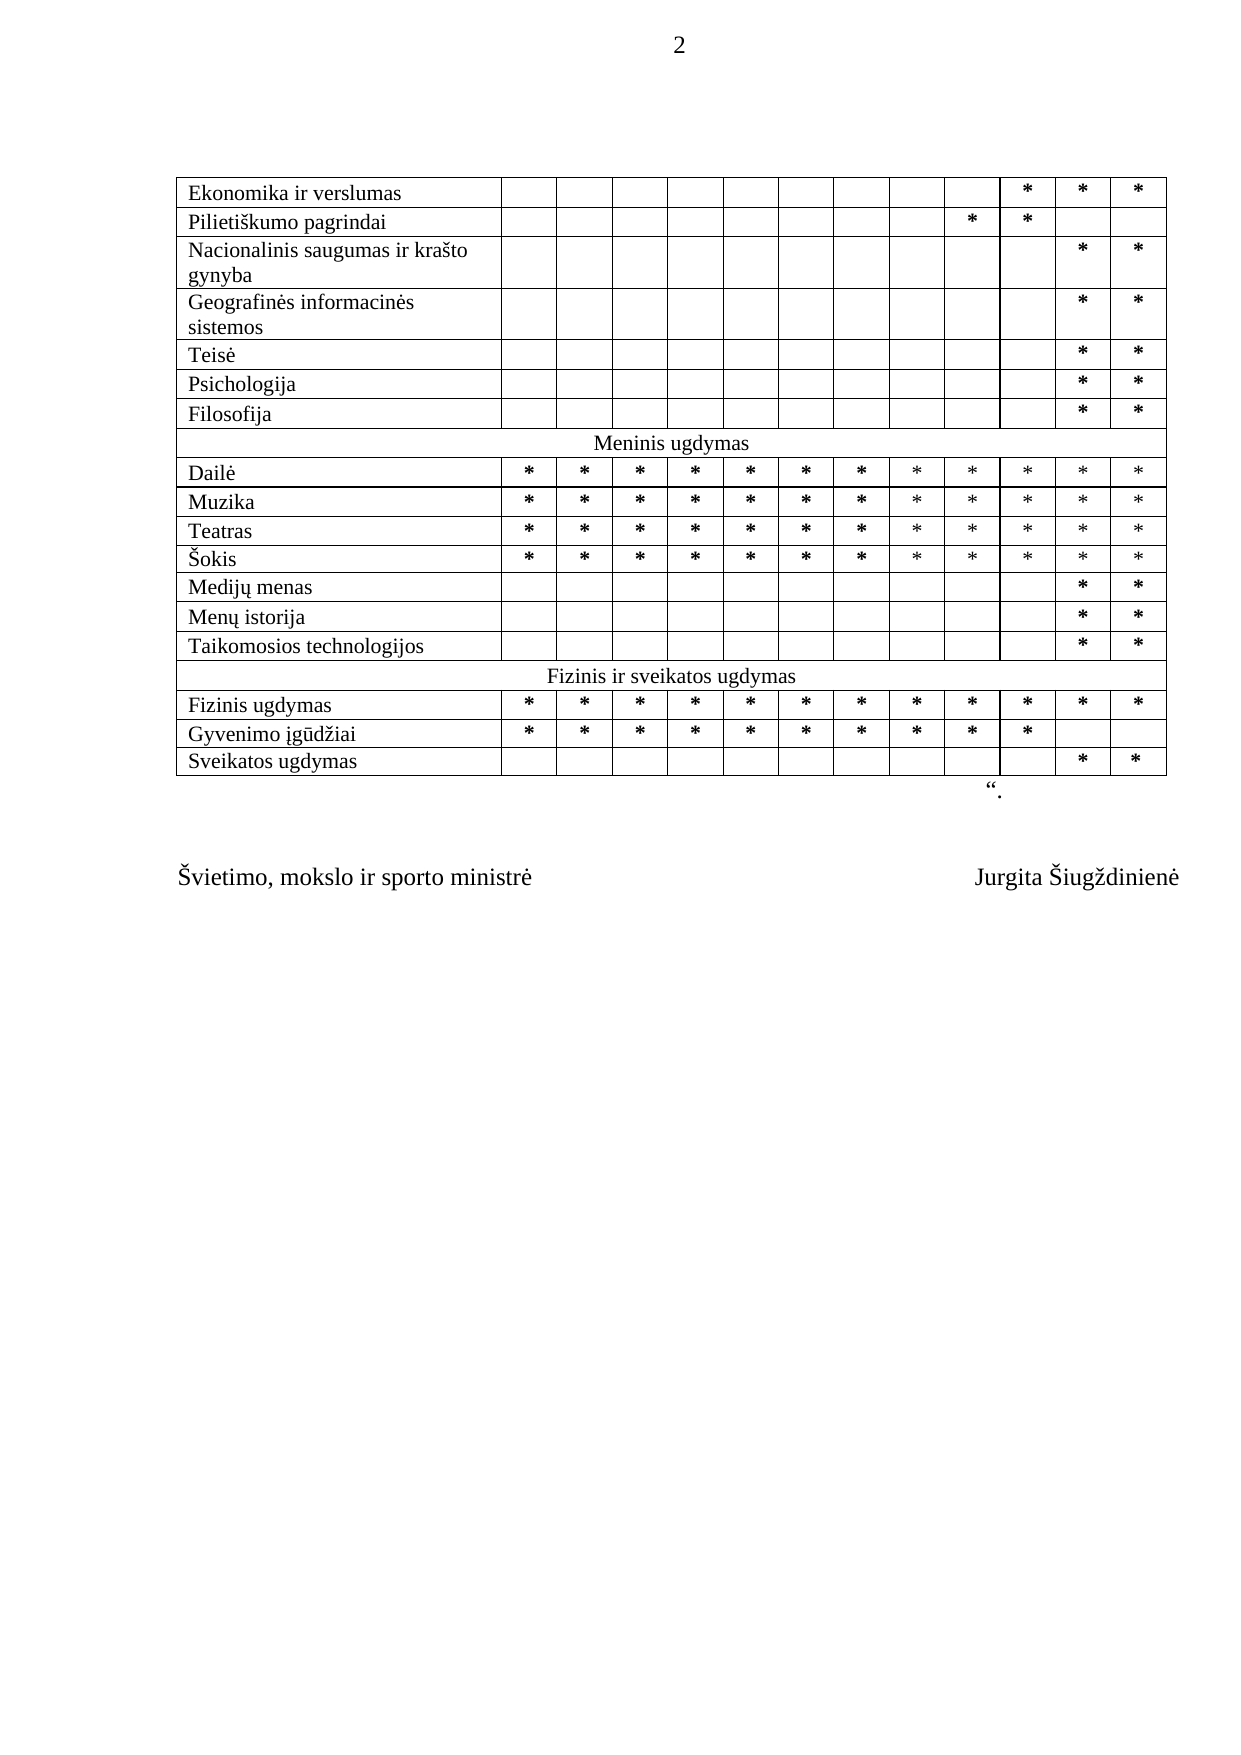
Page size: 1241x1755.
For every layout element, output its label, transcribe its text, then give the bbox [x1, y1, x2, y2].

table_cell [945, 237, 999, 288]
table_cell * [945, 720, 999, 747]
table_cell * [557, 720, 612, 747]
table_cell * [834, 691, 889, 719]
table_cell * [1001, 720, 1055, 747]
table_cell * [502, 691, 556, 719]
table_cell * [945, 458, 999, 486]
table_cell [834, 289, 889, 339]
table_cell Ekonomika ir verslumas [177, 178, 501, 207]
table_cell Filosofija [177, 399, 501, 427]
table_cell [557, 399, 612, 427]
table_cell [613, 208, 667, 236]
table_cell [557, 237, 612, 288]
table_cell * [613, 488, 667, 516]
table_cell [613, 632, 667, 660]
table_cell Meninis ugdymas [177, 429, 1166, 457]
table_cell [724, 237, 778, 288]
table_cell * [945, 208, 999, 236]
table_cell * [557, 458, 612, 486]
table_cell [779, 178, 833, 207]
table_cell [502, 340, 556, 368]
table_cell [613, 340, 667, 368]
table_cell [724, 178, 778, 207]
table_cell * [613, 691, 667, 719]
table_cell [1001, 370, 1055, 398]
table_cell [613, 748, 667, 774]
table_cell * [724, 691, 778, 719]
table_cell [779, 340, 833, 368]
table_cell [1111, 720, 1166, 747]
table_cell * [1111, 340, 1166, 368]
table_cell * [1056, 632, 1110, 660]
table_cell * [1111, 573, 1166, 601]
table_cell * [1056, 691, 1110, 719]
table_cell Dailė [177, 458, 501, 486]
table_cell * [1056, 178, 1110, 207]
table_cell [502, 573, 556, 601]
table_cell [1001, 632, 1055, 660]
table_cell [502, 632, 556, 660]
table_cell [890, 602, 944, 631]
table_cell * [557, 546, 612, 572]
table_cell [779, 573, 833, 601]
table_cell [945, 178, 999, 207]
table_cell [945, 573, 999, 601]
table_cell Nacionalinis saugumas ir krašto gynyba [177, 237, 501, 288]
table_cell * [779, 546, 833, 572]
table_cell [502, 748, 556, 774]
table_cell [890, 237, 944, 288]
table_cell [834, 340, 889, 368]
table_cell * [1111, 546, 1166, 572]
table_cell Teatras [177, 517, 501, 545]
table_cell * [945, 691, 999, 719]
table_cell [668, 370, 723, 398]
table_cell [613, 178, 667, 207]
text Švietimo, mokslo ir sporto ministrė Jurgita Šiugždinienė [177, 862, 1181, 891]
table_cell [1001, 340, 1055, 368]
table_cell [613, 602, 667, 631]
table_cell [945, 399, 999, 427]
table_cell [1001, 399, 1055, 427]
table_cell [1001, 289, 1055, 339]
table_cell Geografinės informacinės sistemos [177, 289, 501, 339]
table_cell * [1111, 748, 1166, 774]
table_cell [834, 237, 889, 288]
table_cell [1001, 573, 1055, 601]
table_cell [668, 399, 723, 427]
table_cell [668, 208, 723, 236]
table_cell * [1111, 602, 1166, 631]
table_cell [557, 178, 612, 207]
table_cell * [834, 488, 889, 516]
table_cell [779, 632, 833, 660]
table_cell [890, 632, 944, 660]
table_cell [890, 370, 944, 398]
table_cell * [1056, 370, 1110, 398]
table_cell [668, 237, 723, 288]
table_cell * [1111, 237, 1166, 288]
table_cell [668, 289, 723, 339]
table_cell [834, 399, 889, 427]
table_cell Šokis [177, 546, 501, 572]
table_cell * [1056, 546, 1110, 572]
table_cell * [1111, 488, 1166, 516]
table_cell * [1001, 546, 1055, 572]
table_cell [613, 237, 667, 288]
table_cell [890, 178, 944, 207]
table_cell * [502, 488, 556, 516]
table_cell * [613, 720, 667, 747]
table_cell * [1111, 178, 1166, 207]
table_cell * [834, 546, 889, 572]
table_cell * [1001, 488, 1055, 516]
table_cell * [1111, 632, 1166, 660]
table_cell * [668, 517, 723, 545]
table_cell [557, 602, 612, 631]
table_cell * [834, 458, 889, 486]
table_cell [945, 370, 999, 398]
table_cell Sveikatos ugdymas [177, 748, 501, 774]
table_cell [557, 573, 612, 601]
table_cell Teisė [177, 340, 501, 368]
table_cell [613, 370, 667, 398]
table_cell * [1111, 691, 1166, 719]
table_cell [557, 632, 612, 660]
table_cell Pilietiškumo pagrindai [177, 208, 501, 236]
table_cell * [1056, 748, 1110, 774]
table_cell * [1001, 178, 1055, 207]
table_cell * [613, 517, 667, 545]
table_cell [724, 602, 778, 631]
table_cell [724, 573, 778, 601]
table_cell * [668, 546, 723, 572]
table_cell [1001, 237, 1055, 288]
table_cell * [1111, 289, 1166, 339]
table_cell [834, 178, 889, 207]
table_cell * [1056, 237, 1110, 288]
table_cell [890, 289, 944, 339]
table_cell Psichologija [177, 370, 501, 398]
table_cell [724, 632, 778, 660]
table_cell Fizinis ugdymas [177, 691, 501, 719]
table_cell [724, 208, 778, 236]
table_cell * [1056, 602, 1110, 631]
table_cell [834, 602, 889, 631]
table_cell * [557, 488, 612, 516]
table_cell * [502, 546, 556, 572]
table_cell [834, 208, 889, 236]
table_cell [1056, 208, 1110, 236]
table_cell [779, 289, 833, 339]
table_cell * [945, 488, 999, 516]
table_cell [668, 178, 723, 207]
table_cell [502, 178, 556, 207]
table_cell * [557, 517, 612, 545]
table_cell [945, 602, 999, 631]
table_cell [502, 602, 556, 631]
table_cell * [890, 691, 944, 719]
table_cell [1056, 720, 1110, 747]
table_cell [1001, 748, 1055, 774]
table_cell [668, 340, 723, 368]
table_cell [834, 573, 889, 601]
table_cell * [1001, 691, 1055, 719]
table_cell * [1111, 458, 1166, 486]
table_cell * [613, 458, 667, 486]
table_cell [779, 399, 833, 427]
table_cell [502, 237, 556, 288]
table_cell [890, 573, 944, 601]
table_cell * [890, 517, 944, 545]
table_cell [890, 340, 944, 368]
table_cell [668, 602, 723, 631]
table_cell * [668, 458, 723, 486]
table_cell [668, 573, 723, 601]
table_cell * [502, 517, 556, 545]
table_cell [502, 208, 556, 236]
table_cell Medijų menas [177, 573, 501, 601]
table_cell [724, 748, 778, 774]
table_cell * [724, 546, 778, 572]
table_cell [613, 289, 667, 339]
table_cell * [779, 458, 833, 486]
table_cell [945, 748, 999, 774]
table_cell * [1056, 340, 1110, 368]
table_cell * [1001, 517, 1055, 545]
table_cell * [668, 691, 723, 719]
table_cell * [1056, 399, 1110, 427]
table_cell Gyvenimo įgūdžiai [177, 720, 501, 747]
table_cell [613, 399, 667, 427]
table_cell [834, 748, 889, 774]
table_cell * [1056, 488, 1110, 516]
table_cell * [557, 691, 612, 719]
table_cell [724, 399, 778, 427]
table_cell [502, 399, 556, 427]
table_cell Fizinis ir sveikatos ugdymas [177, 661, 1166, 689]
table_cell * [1056, 289, 1110, 339]
table_cell * [1111, 399, 1166, 427]
table_cell [1111, 208, 1166, 236]
text “. [177, 776, 1181, 804]
table_cell * [502, 720, 556, 747]
table_cell * [1001, 458, 1055, 486]
table_cell [779, 602, 833, 631]
table_cell [890, 208, 944, 236]
table_cell * [945, 517, 999, 545]
table_cell * [890, 720, 944, 747]
table_cell [945, 340, 999, 368]
table_cell [779, 208, 833, 236]
table_cell [779, 237, 833, 288]
table_cell * [779, 488, 833, 516]
table_cell [945, 289, 999, 339]
table_cell * [724, 517, 778, 545]
table_cell * [779, 720, 833, 747]
table_cell * [1056, 458, 1110, 486]
table_cell * [724, 720, 778, 747]
table_cell * [945, 546, 999, 572]
table_cell * [779, 517, 833, 545]
table_cell [834, 632, 889, 660]
table_cell * [834, 517, 889, 545]
table_cell [724, 340, 778, 368]
table_cell [724, 370, 778, 398]
table_cell [1001, 602, 1055, 631]
table_cell [834, 370, 889, 398]
table_cell [945, 632, 999, 660]
table_cell [502, 289, 556, 339]
table_cell [890, 399, 944, 427]
table_cell * [1001, 208, 1055, 236]
table_cell * [613, 546, 667, 572]
table_cell * [724, 488, 778, 516]
table_cell * [724, 458, 778, 486]
table_cell * [1056, 573, 1110, 601]
table_cell * [668, 488, 723, 516]
table_cell * [890, 546, 944, 572]
table_cell * [1111, 370, 1166, 398]
table_cell Muzika [177, 488, 501, 516]
table_cell [779, 748, 833, 774]
table_cell * [1056, 517, 1110, 545]
table_cell [557, 748, 612, 774]
table_cell Menų istorija [177, 602, 501, 631]
table_cell * [834, 720, 889, 747]
table_cell Taikomosios technologijos [177, 632, 501, 660]
table_cell * [502, 458, 556, 486]
table_cell [557, 340, 612, 368]
table_cell * [890, 488, 944, 516]
table_cell * [1111, 517, 1166, 545]
table_cell * [890, 458, 944, 486]
table_cell * [779, 691, 833, 719]
table_cell [668, 748, 723, 774]
table_cell [890, 748, 944, 774]
table_cell * [668, 720, 723, 747]
table_cell [613, 573, 667, 601]
table_cell [557, 289, 612, 339]
table_cell [557, 370, 612, 398]
table_cell [779, 370, 833, 398]
table_cell [668, 632, 723, 660]
table_cell [724, 289, 778, 339]
table_cell [502, 370, 556, 398]
table_cell [557, 208, 612, 236]
